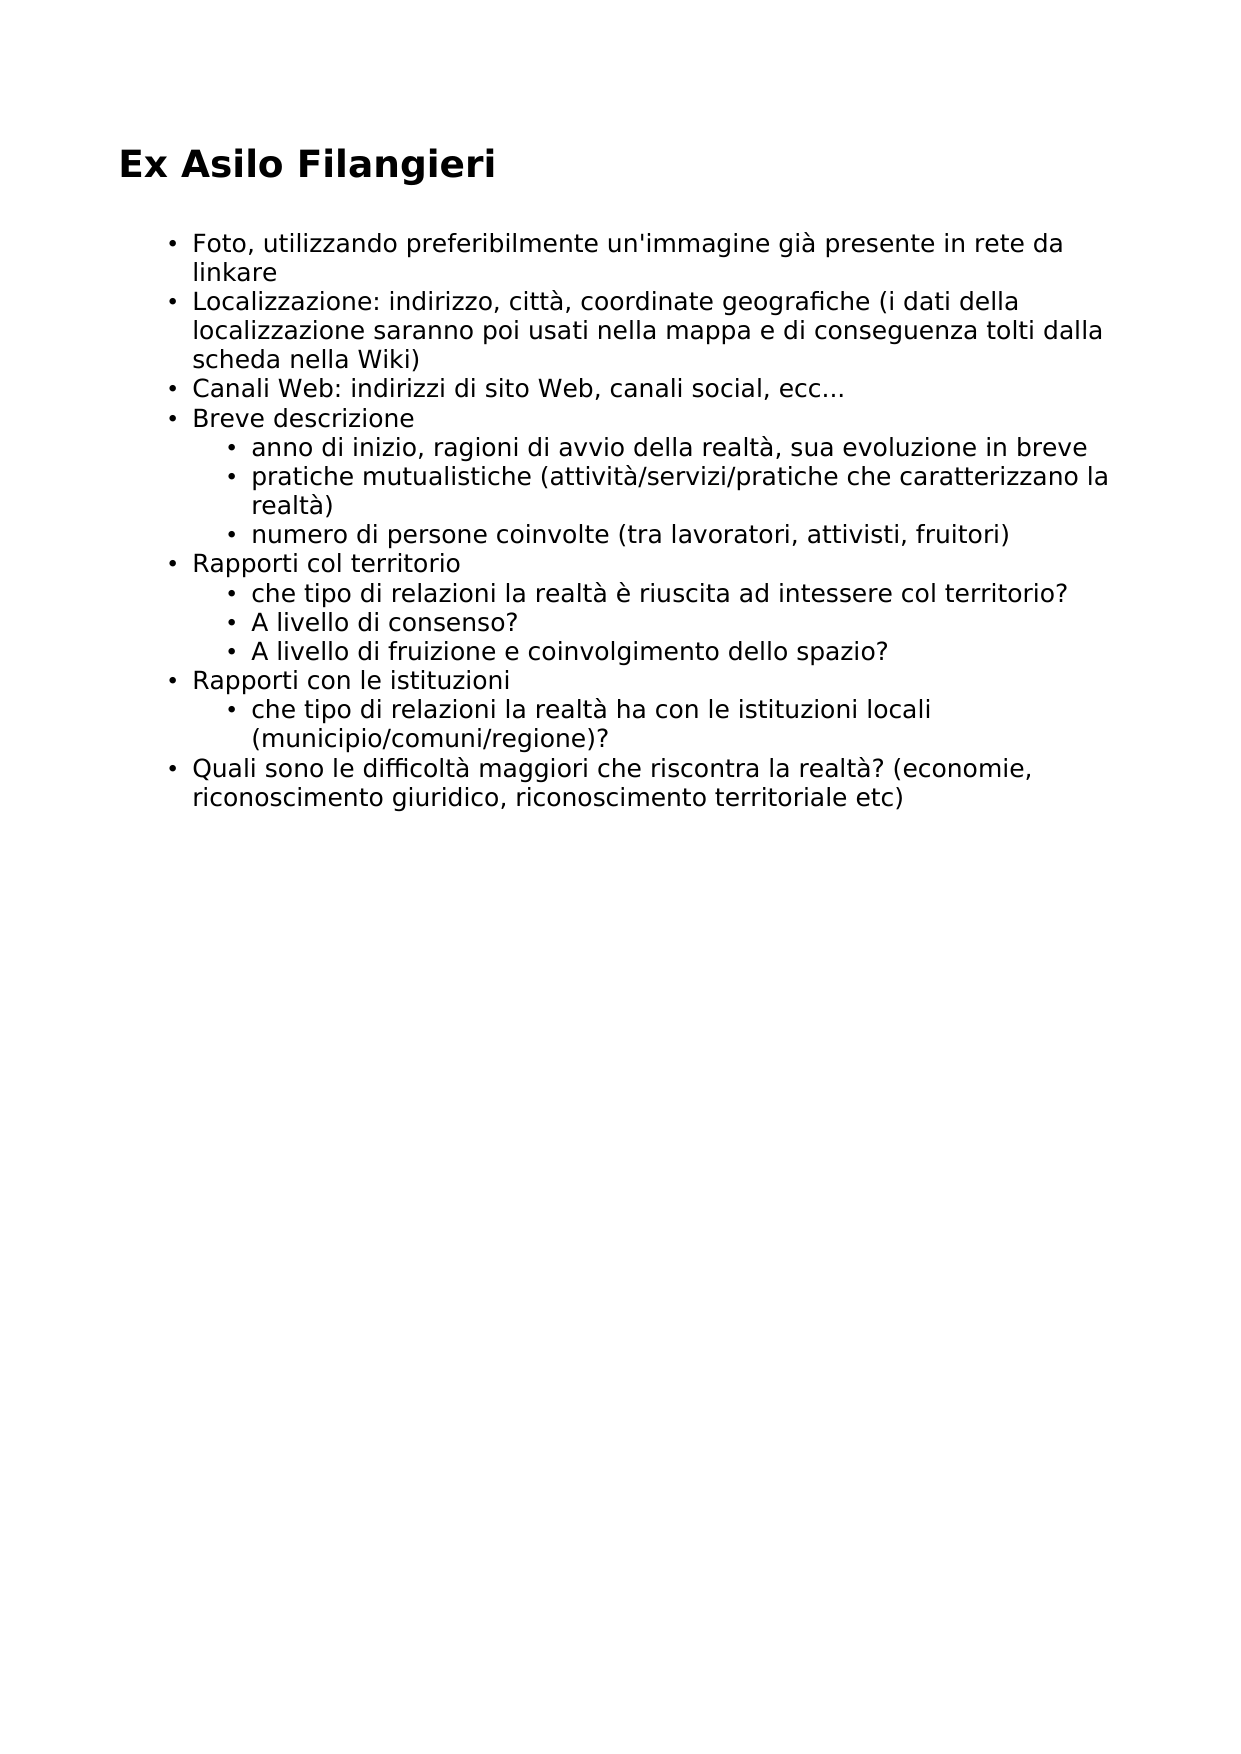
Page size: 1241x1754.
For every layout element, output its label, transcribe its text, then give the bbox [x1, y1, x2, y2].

list Rapporti col territorio [177, 549, 1122, 579]
list che tipo di relazioni la realtà è riuscita ad intessere col territorio? [236, 579, 1122, 608]
list anno di inizio, ragioni di avvio della realtà, sua evoluzione in breve [236, 433, 1122, 462]
list Rapporti con le istituzioni [177, 666, 1122, 695]
list numero di persone coinvolte (tra lavoratori, attivisti, fruitori) [236, 520, 1122, 549]
list Breve descrizione [177, 404, 1122, 433]
list A livello di consenso? [236, 608, 1122, 637]
list Foto, utilizzando preferibilmente un'immagine già presente in rete da linkare [177, 229, 1122, 287]
list Canali Web: indirizzi di sito Web, canali social, ecc... [177, 374, 1122, 404]
list Quali sono le difficoltà maggiori che riscontra la realtà? (economie, riconoscimento giuridico, riconoscimento territoriale etc) [177, 754, 1122, 812]
list Localizzazione: indirizzo, città, coordinate geografiche (i dati della localizzazione saranno poi usati nella mappa e di conseguenza tolti dalla scheda nella Wiki) [177, 287, 1122, 374]
subtitle Ex Asilo Filangieri [118, 143, 1122, 187]
list A livello di fruizione e coinvolgimento dello spazio? [236, 637, 1122, 666]
list pratiche mutualistiche (attività/servizi/pratiche che caratterizzano la realtà) [236, 462, 1122, 520]
list che tipo di relazioni la realtà ha con le istituzioni locali (municipio/comuni/regione)? [236, 695, 1122, 754]
